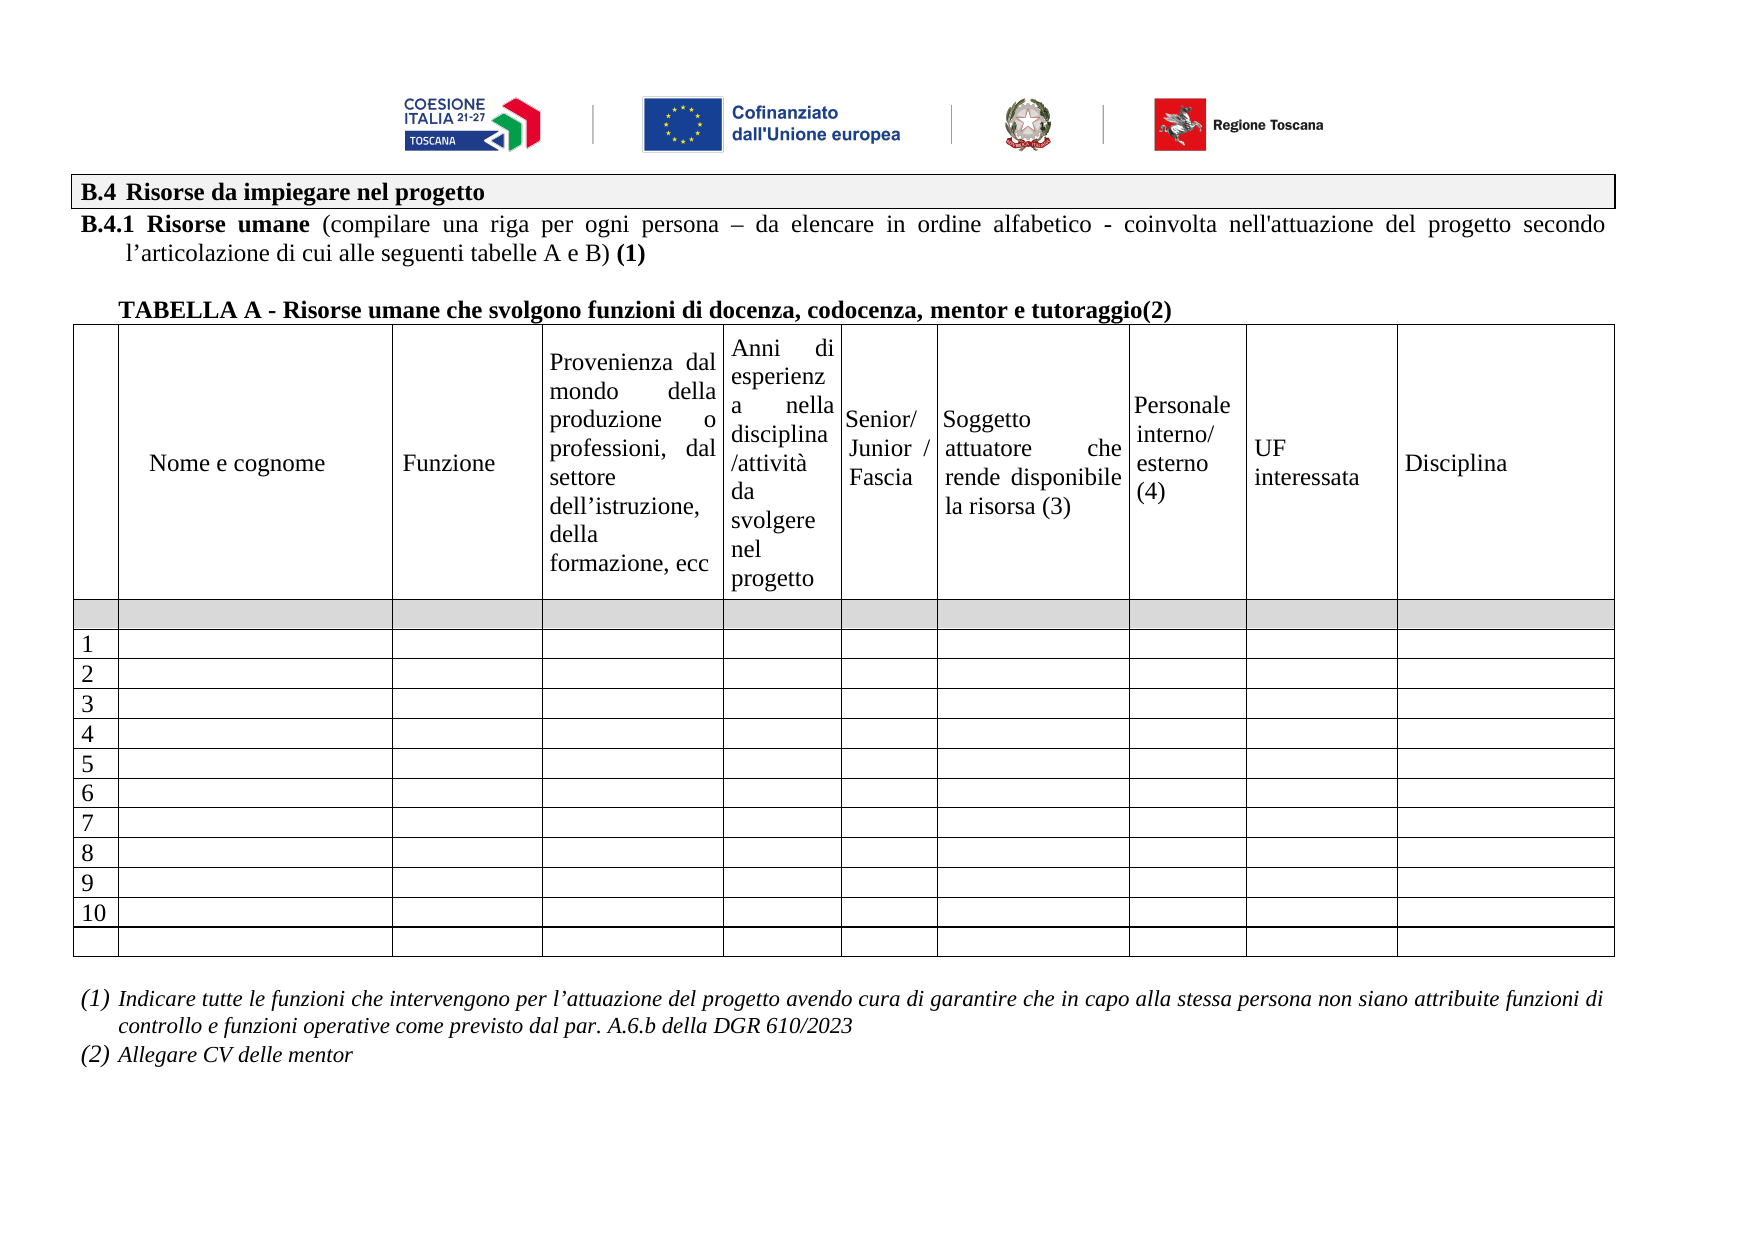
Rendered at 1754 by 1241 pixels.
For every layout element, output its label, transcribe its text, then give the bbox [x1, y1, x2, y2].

table_cell [393, 719, 542, 748]
table_cell [1247, 808, 1397, 837]
table_cell [842, 928, 937, 956]
table_cell [393, 779, 542, 807]
table_cell [938, 808, 1129, 837]
table_cell [543, 600, 723, 628]
table_cell 7 [74, 808, 118, 837]
table_cell 5 [74, 749, 118, 777]
table_cell [1247, 689, 1397, 718]
table_cell [842, 689, 937, 718]
table_cell [1247, 719, 1397, 748]
table_cell [119, 808, 392, 837]
table_cell [1130, 659, 1246, 688]
table_cell [938, 838, 1129, 867]
table_header Disciplina [1398, 325, 1614, 599]
table_cell [119, 630, 392, 658]
table_cell [543, 689, 723, 718]
table_cell [119, 898, 392, 926]
table_cell [119, 868, 392, 897]
table_cell [1398, 719, 1614, 748]
table_cell [938, 749, 1129, 777]
table_cell [842, 838, 937, 867]
table_header Funzione [393, 325, 542, 599]
table_cell [543, 808, 723, 837]
table_cell [543, 928, 723, 956]
table_cell [842, 898, 937, 926]
table_cell [938, 928, 1129, 956]
table_cell [1398, 779, 1614, 807]
list Allegare CV delle mentor [81, 1039, 1606, 1067]
table_cell [1247, 600, 1397, 628]
table_cell [393, 749, 542, 777]
table_cell [842, 630, 937, 658]
table_cell [842, 749, 937, 777]
table_cell 9 [74, 868, 118, 897]
table_cell [543, 749, 723, 777]
table_cell [119, 600, 392, 628]
table_cell [1398, 600, 1614, 628]
table_cell [543, 630, 723, 658]
table_cell [724, 630, 841, 658]
table_cell [1130, 808, 1246, 837]
table_cell [938, 630, 1129, 658]
table_cell [724, 689, 841, 718]
table_cell [842, 659, 937, 688]
table_header Anni di esperienza nella disciplina/attività da svolgere nel progetto [724, 325, 841, 599]
table_cell [119, 749, 392, 777]
table_cell [842, 868, 937, 897]
table_cell [938, 898, 1129, 926]
table_cell [842, 719, 937, 748]
table_cell [842, 600, 937, 628]
table_cell [74, 600, 118, 628]
table_cell [1130, 689, 1246, 718]
table_cell [1247, 928, 1397, 956]
table_cell 1 [74, 630, 118, 658]
table_cell [1130, 600, 1246, 628]
table_cell [724, 600, 841, 628]
table_cell [724, 659, 841, 688]
table_cell [393, 868, 542, 897]
table_cell [1398, 630, 1614, 658]
table_header Nome e cognome [119, 325, 392, 599]
table_cell [842, 808, 937, 837]
table_cell [119, 838, 392, 867]
table_cell 4 [74, 719, 118, 748]
table_cell [393, 808, 542, 837]
table_cell [1398, 689, 1614, 718]
table_cell 2 [74, 659, 118, 688]
table_cell [1130, 630, 1246, 658]
table_cell [1130, 719, 1246, 748]
table_cell [938, 779, 1129, 807]
table_cell [938, 600, 1129, 628]
table_cell [724, 719, 841, 748]
subtitle B.4 Risorse da impiegare nel progetto [72, 175, 1614, 208]
table_cell [724, 868, 841, 897]
table_header [74, 325, 118, 599]
list Indicare tutte le funzioni che intervengono per l’attuazione del progetto avendo cura di garantire che in capo alla stessa persona non siano attribuite funzioni di controllo e funzioni operative come previsto dal par. A.6.b della DGR 610/2023 [81, 983, 1606, 1039]
table_cell [1398, 868, 1614, 897]
table_header Personale interno/ esterno (4) [1130, 325, 1246, 599]
table_cell [74, 928, 118, 956]
table_cell [724, 808, 841, 837]
table_cell [119, 659, 392, 688]
table_header Senior/ Junior /Fascia [842, 325, 937, 599]
table_cell [1247, 868, 1397, 897]
table_cell [1247, 898, 1397, 926]
table_cell [938, 689, 1129, 718]
table_cell [543, 898, 723, 926]
table_cell [119, 719, 392, 748]
table_header UF interessata [1247, 325, 1397, 599]
table_cell [1130, 838, 1246, 867]
table_cell [842, 779, 937, 807]
table_cell [393, 838, 542, 867]
table_cell [724, 838, 841, 867]
table_cell [1130, 898, 1246, 926]
table_cell [1398, 898, 1614, 926]
table_cell [938, 659, 1129, 688]
table_cell [119, 928, 392, 956]
table_header Provenienza dal mondo della produzione o professioni, dal settore dell’istruzione, della formazione, ecc [543, 325, 723, 599]
table_cell [938, 868, 1129, 897]
table_cell [1247, 779, 1397, 807]
table_cell [1398, 808, 1614, 837]
table_cell 6 [74, 779, 118, 807]
table_cell [1247, 749, 1397, 777]
table_cell [724, 779, 841, 807]
table_cell [393, 898, 542, 926]
text TABELLA A - Risorse umane che svolgono funzioni di docenza, codocenza, mentor e tutoraggio(2) [118, 296, 1606, 324]
subtitle B.4.1 Risorse umane (compilare una riga per ogni persona – da elencare in ordine alfabetico - coinvolta nell'attuazione del progetto secondo l’articolazione di cui alle seguenti tabelle A e B) (1) [81, 209, 1606, 267]
table_cell [1398, 838, 1614, 867]
table_cell 10 [74, 898, 118, 926]
table_cell 3 [74, 689, 118, 718]
table_cell [543, 868, 723, 897]
table_cell [1130, 749, 1246, 777]
table_cell [119, 689, 392, 718]
table_cell [119, 779, 392, 807]
table_cell [393, 659, 542, 688]
table_cell [543, 779, 723, 807]
table_cell [1398, 749, 1614, 777]
table_cell [543, 838, 723, 867]
table_cell [543, 719, 723, 748]
table_cell [938, 719, 1129, 748]
table_cell [1398, 659, 1614, 688]
table_cell [1398, 928, 1614, 956]
table_cell [1130, 868, 1246, 897]
table_cell [724, 749, 841, 777]
table_cell [1247, 659, 1397, 688]
table_cell 8 [74, 838, 118, 867]
table_cell [393, 928, 542, 956]
table_header Soggetto attuatore che rende disponibile la risorsa (3) [938, 325, 1129, 599]
table_cell [1130, 928, 1246, 956]
table_cell [393, 600, 542, 628]
table_cell [1247, 630, 1397, 658]
table_cell [543, 659, 723, 688]
table_cell [724, 928, 841, 956]
table_cell [1247, 838, 1397, 867]
table_cell [393, 689, 542, 718]
table_cell [1130, 779, 1246, 807]
table_cell [724, 898, 841, 926]
table_cell [393, 630, 542, 658]
